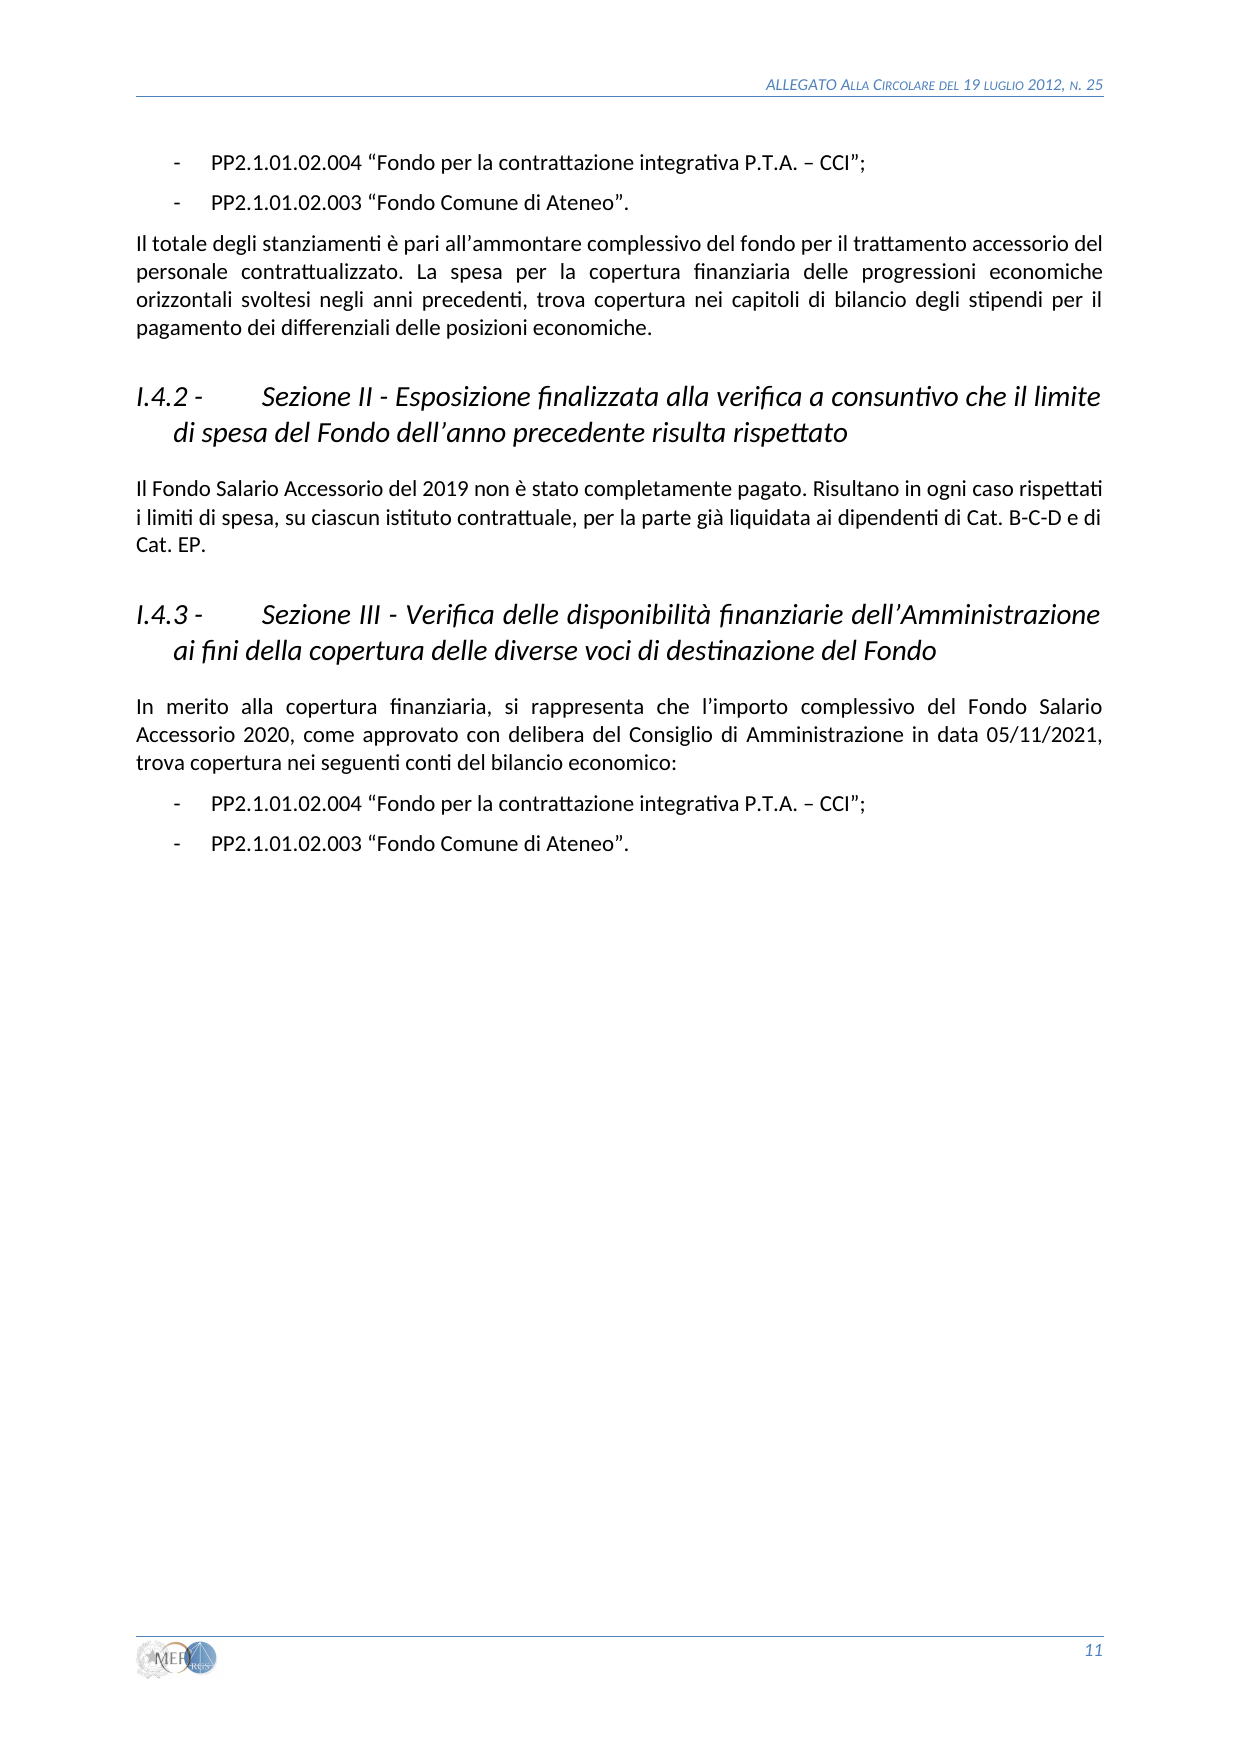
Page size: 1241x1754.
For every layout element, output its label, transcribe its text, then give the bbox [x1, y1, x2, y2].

text Il totale degli stanziamenti è pari all’ammontare complessivo del fondo per il trattamento accessorio del personale contrattualizzato. La spesa per la copertura finanziaria delle progressioni economiche orizzontali svoltesi negli anni precedenti, trova copertura nei capitoli di bilancio degli stipendi per il pagamento dei differenziali delle posizioni economiche. [136, 229, 1104, 341]
list PP2.1.01.02.004 “Fondo per la contrattazione integrativa P.T.A. – CCI”; [173, 148, 1104, 176]
subtitle Sezione II - Esposizione finalizzata alla verifica a consuntivo che il limite di spesa del Fondo dell’anno precedente risulta rispettato [136, 378, 1104, 449]
list PP2.1.01.02.003 “Fondo Comune di Ateneo”. [173, 188, 1104, 216]
text Il Fondo Salario Accessorio del 2019 non è stato completamente pagato. Risultano in ogni caso rispettati i limiti di spesa, su ciascun istituto contrattuale, per la parte già liquidata ai dipendenti di Cat. B-C-D e di Cat. EP. [136, 474, 1104, 559]
list PP2.1.01.02.003 “Fondo Comune di Ateneo”. [173, 829, 1104, 857]
text In merito alla copertura finanziaria, si rappresenta che l’importo complessivo del Fondo Salario Accessorio 2020, come approvato con delibera del Consiglio di Amministrazione in data 05/11/2021, trova copertura nei seguenti conti del bilancio economico: [136, 692, 1104, 776]
subtitle Sezione III - Verifica delle disponibilità finanziarie dell’Amministrazione ai fini della copertura delle diverse voci di destinazione del Fondo [136, 596, 1104, 667]
list PP2.1.01.02.004 “Fondo per la contrattazione integrativa P.T.A. – CCI”; [173, 789, 1104, 817]
